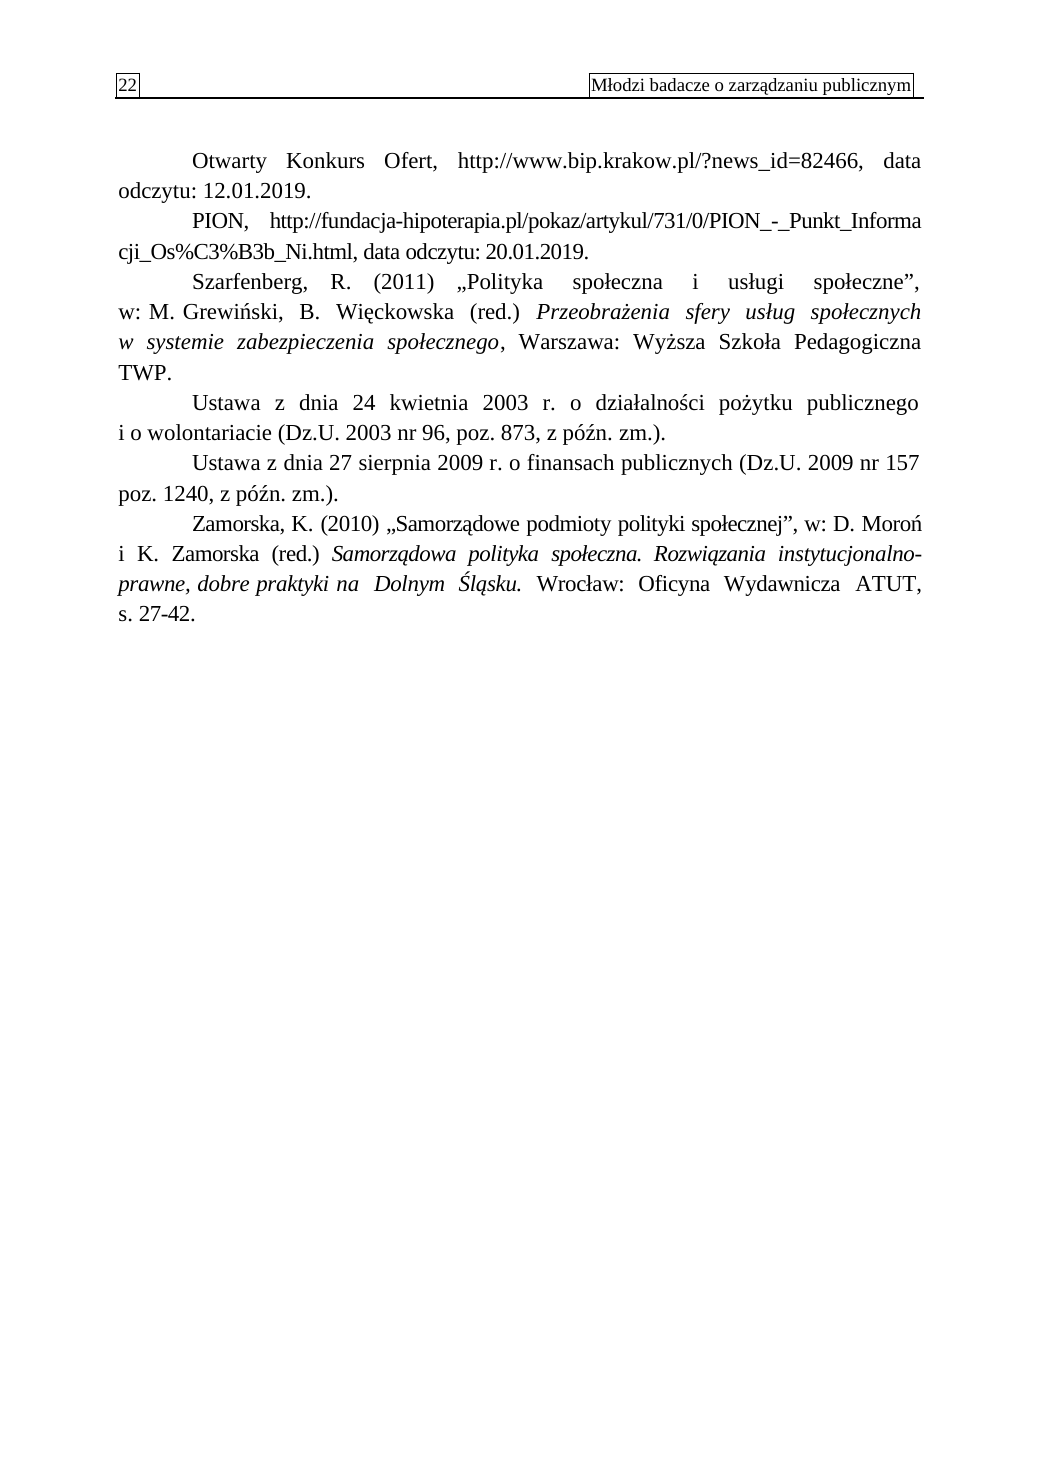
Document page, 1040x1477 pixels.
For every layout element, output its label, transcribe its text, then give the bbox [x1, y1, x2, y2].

text Zamorska, K. (2010) „Samorządowe podmioty polityki społecznej”, w: D. Moroń i K. Zamorska (red.) Samorządowa polityka społeczna. Rozwiązania instytucjonalno- prawne, dobre praktyki na Dolnym Śląsku. Wrocław: Oficyna Wydawnicza ATUT, s. 27-42. [118, 510, 922, 627]
text Ustawa z dnia 27 sierpnia 2009 r. o finansach publicznych (Dz.U. 2009 nr 157 poz. 1240, z późn. zm.). [118, 449, 922, 506]
text Otwarty Konkurs Ofert, http://www.bip.krakow.pl/?news_id=82466, data odczytu: 12.01.2019. [118, 147, 921, 204]
text Ustawa z dnia 24 kwietnia 2003 r. o działalności pożytku publicznego i o wolontariacie (Dz.U. 2003 nr 96, poz. 873, z późn. zm.). [118, 389, 921, 446]
text PION, http://fundacja-hipoterapia.pl/pokaz/artykul/731/0/PION_-_Punkt_Informa cji_Os%C3%B3b_Ni.html, data odczytu: 20.01.2019. [118, 208, 922, 264]
text Szarfenberg, R. (2011) „Polityka społeczna i usługi społeczne”, w: M. Grewiński, B. Więckowska (red.) Przeobrażenia sfery usług społecznych w systemie zabezpieczenia społecznego, Warszawa: Wyższa Szkoła Pedagogiczna TWP. [118, 268, 922, 385]
